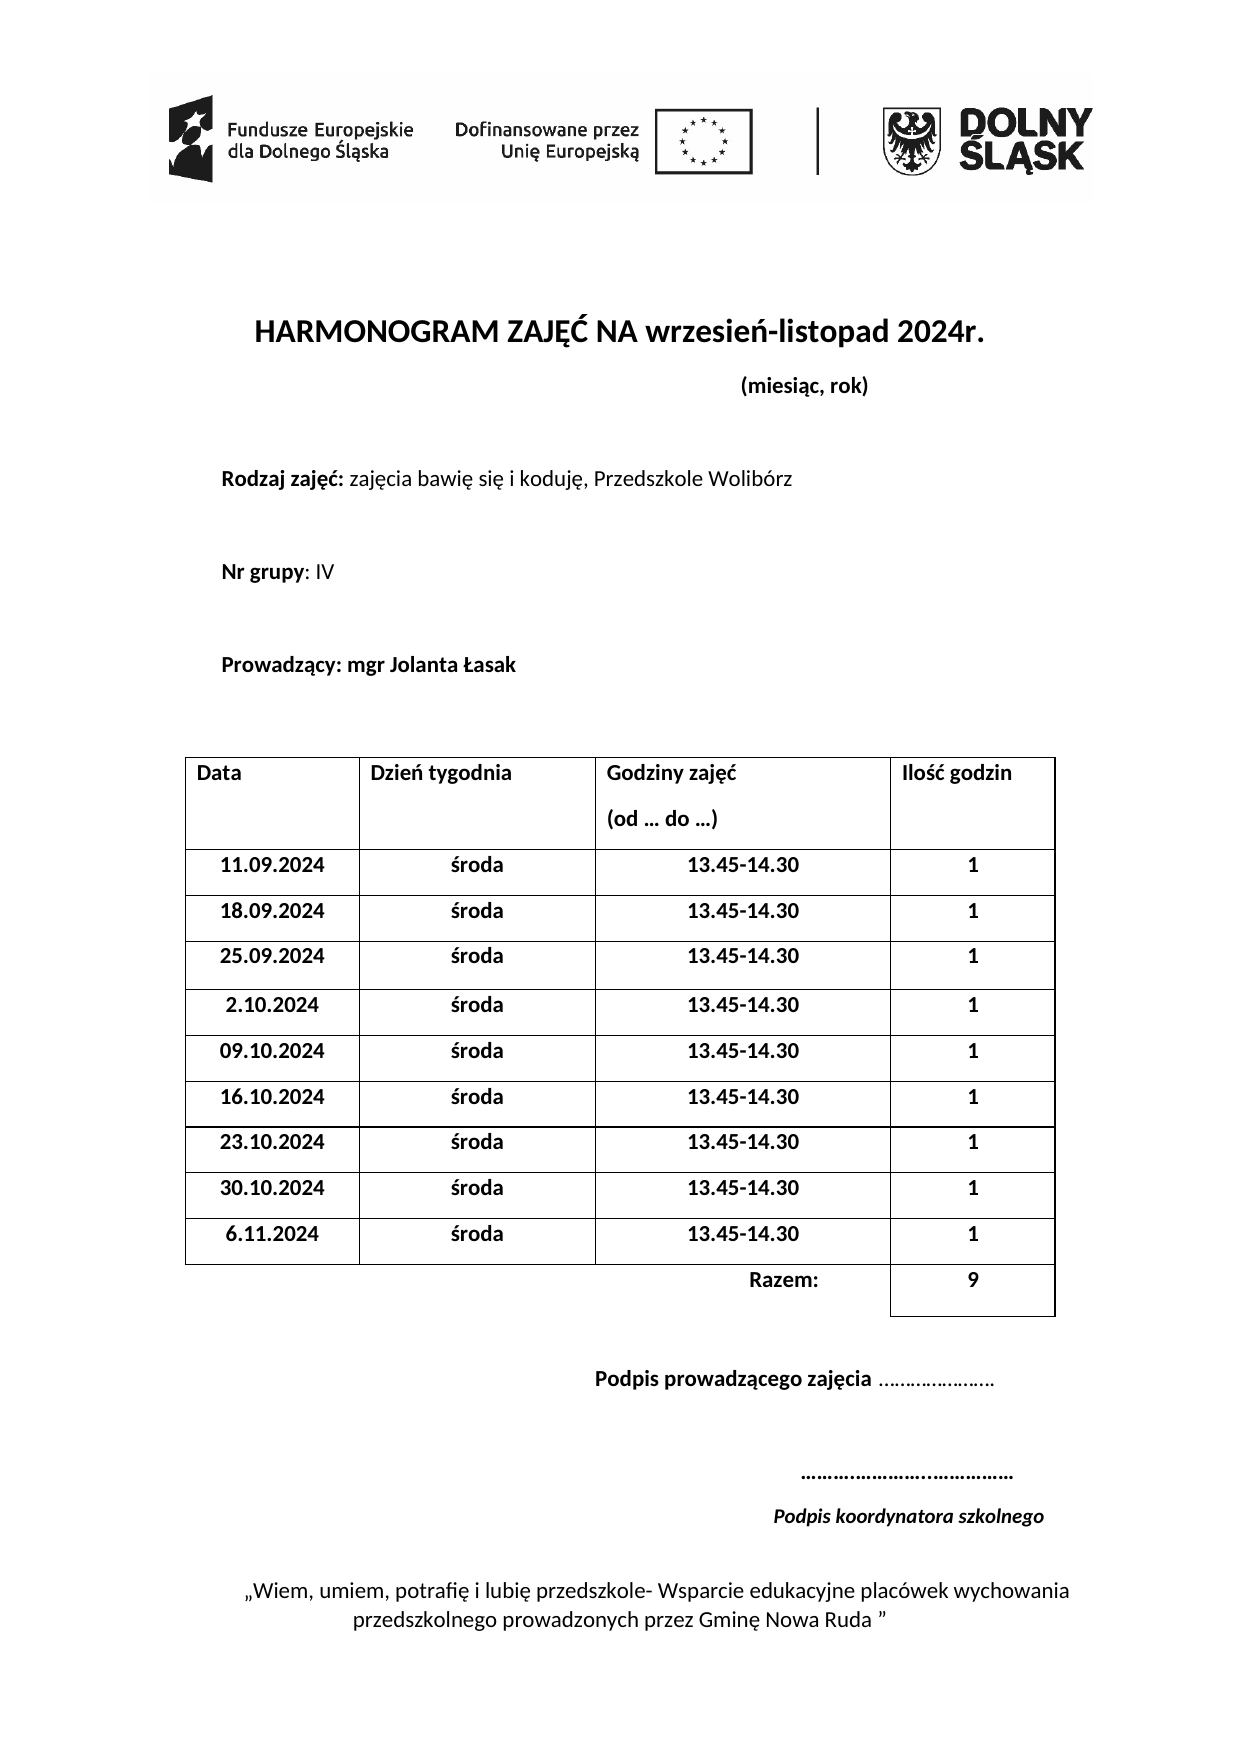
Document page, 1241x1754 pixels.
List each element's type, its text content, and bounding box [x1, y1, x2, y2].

table_cell 13.45-14.30 [596, 1173, 890, 1218]
table_cell środa [360, 1219, 595, 1264]
table_cell 13.45-14.30 [596, 942, 890, 989]
table_cell 13.45-14.30 [596, 896, 890, 941]
table_cell 13.45-14.30 [596, 1082, 890, 1126]
table_cell 1 [891, 942, 1054, 989]
table_cell 1 [891, 1219, 1054, 1264]
table_cell 13.45-14.30 [596, 850, 890, 895]
table_cell 1 [891, 1082, 1054, 1126]
table_cell środa [360, 990, 595, 1035]
table_cell środa [360, 850, 595, 895]
table_cell 16.10.2024 [186, 1082, 359, 1126]
table_cell 13.45-14.30 [596, 1128, 890, 1172]
picture [147, 73, 1093, 204]
table_cell 23.10.2024 [186, 1128, 359, 1172]
table_cell 6.11.2024 [186, 1219, 359, 1264]
table_cell środa [360, 1173, 595, 1218]
table_cell 18.09.2024 [186, 896, 359, 941]
text Podpis prowadzącego zajęcia …………………. [148, 1364, 1093, 1392]
table_cell 13.45-14.30 [596, 990, 890, 1035]
table_cell środa [360, 1128, 595, 1172]
table_cell środa [360, 1082, 595, 1126]
table_cell 9 [891, 1265, 1054, 1316]
text ……….…………..…………… [148, 1457, 1093, 1485]
table_cell środa [360, 1036, 595, 1081]
table_header Godziny zajęć (od … do …) [596, 758, 890, 849]
table_cell 1 [891, 850, 1054, 895]
table_cell 1 [891, 1128, 1054, 1172]
text Prowadzący: mgr Jolanta Łasak [148, 650, 1093, 678]
table_cell 09.10.2024 [186, 1036, 359, 1081]
table_cell 1 [891, 1036, 1054, 1081]
table_cell 25.09.2024 [186, 942, 359, 989]
text Podpis koordynatora szkolnego [148, 1503, 1093, 1529]
table_cell 11.09.2024 [186, 850, 359, 895]
table_header Data [186, 758, 359, 849]
table_cell 30.10.2024 [186, 1173, 359, 1218]
text Rodzaj zajęć: zajęcia bawię się i koduję, Przedszkole Wolibórz [148, 464, 1093, 492]
table_cell 1 [891, 990, 1054, 1035]
table_header Ilość godzin [891, 758, 1054, 849]
table_cell środa [360, 896, 595, 941]
table_cell 2.10.2024 [186, 990, 359, 1035]
text HARMONOGRAM ZAJĘĆ NA wrzesień-listopad 2024r. [148, 311, 1093, 351]
table_cell 1 [891, 896, 1054, 941]
table_cell środa [360, 942, 595, 989]
text Nr grupy: IV [148, 557, 1093, 585]
table_cell 1 [891, 1173, 1054, 1218]
table_cell 13.45-14.30 [596, 1036, 890, 1081]
text (miesiąc, rok) [148, 371, 1093, 399]
table_cell 13.45-14.30 [596, 1219, 890, 1264]
table_cell Razem: [185, 1265, 890, 1316]
table_header Dzień tygodnia [360, 758, 595, 849]
